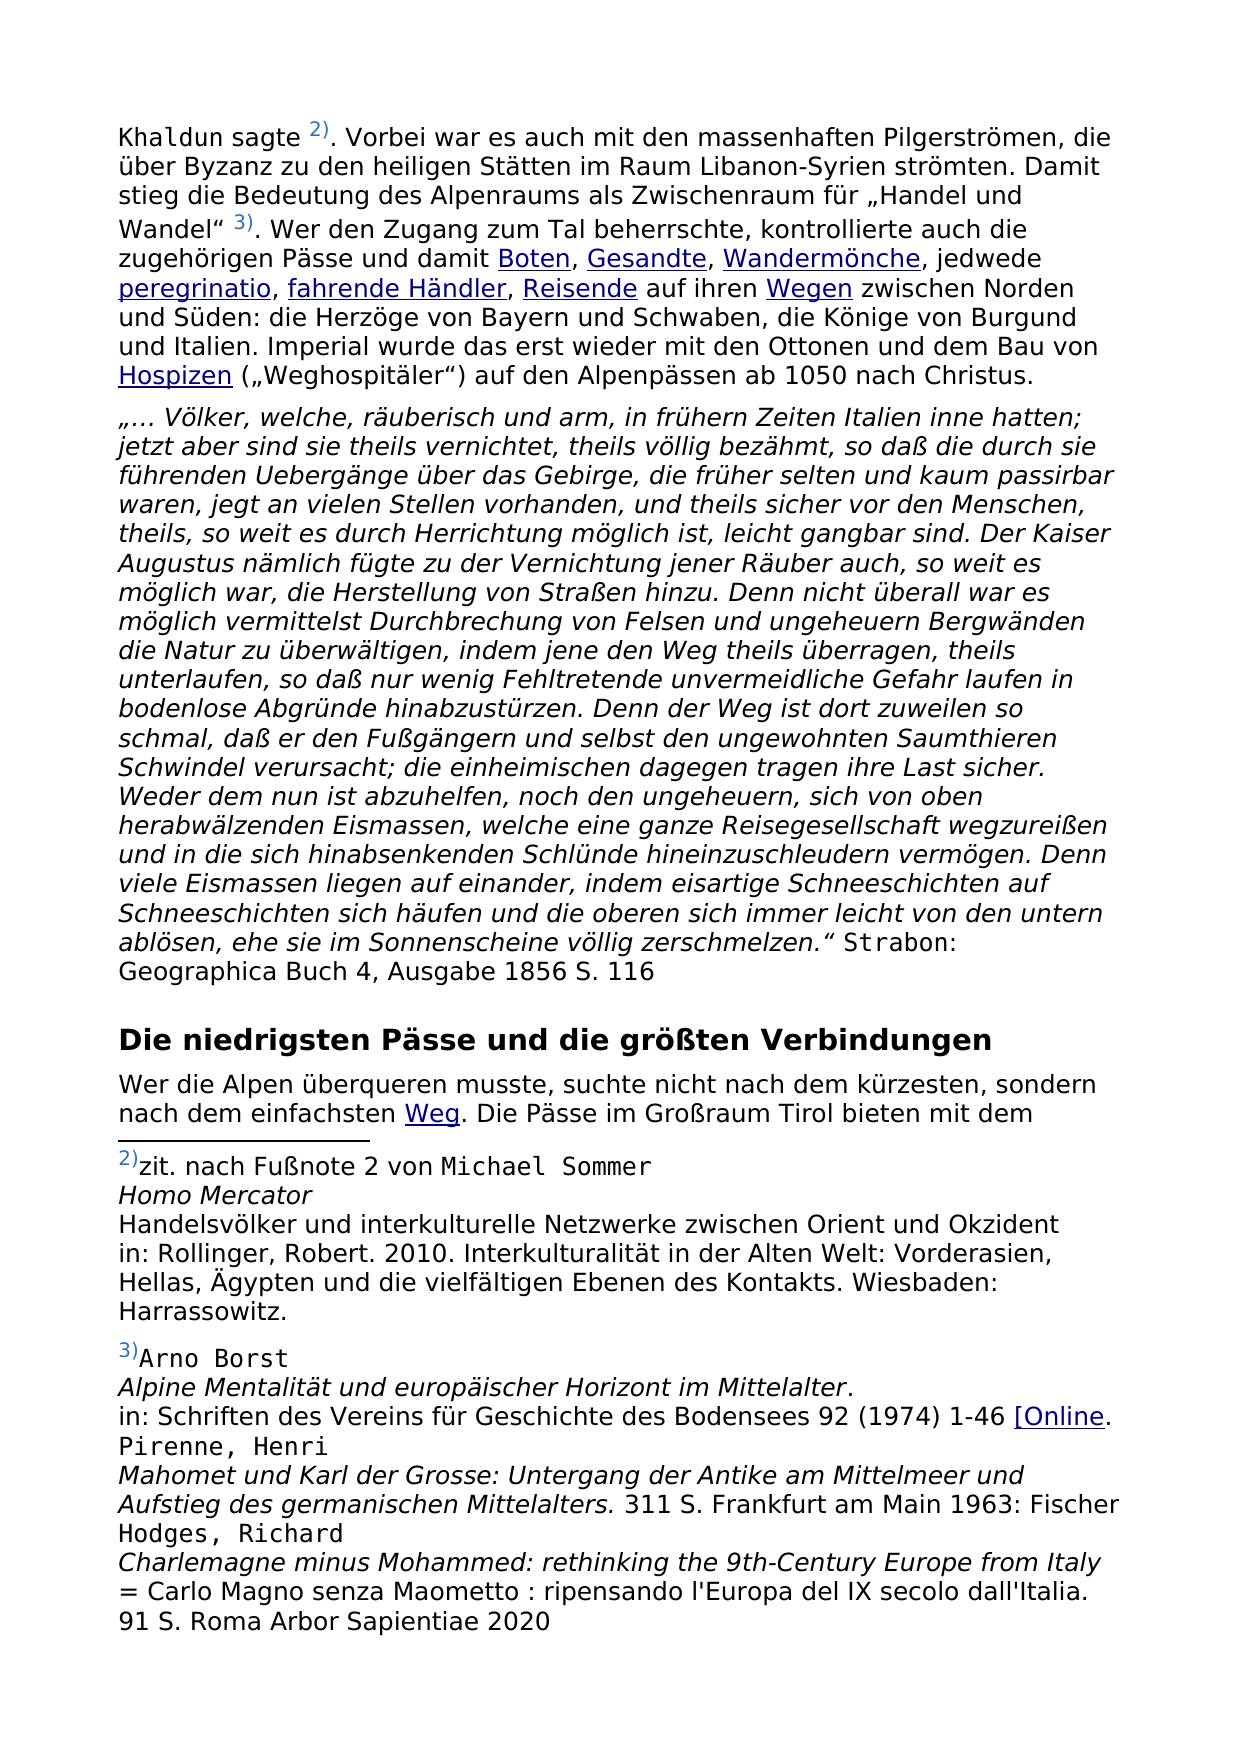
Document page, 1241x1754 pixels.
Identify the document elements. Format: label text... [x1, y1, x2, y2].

text „… Völker, welche, räuberisch und arm, in frühern Zeiten Italien inne hatten; jetzt aber sind sie theils vernichtet, theils völlig bezähmt, so daß die durch sie führenden Uebergänge über das Gebirge, die früher selten und kaum passirbar waren, jegt an vielen Stellen vorhanden, und theils sicher vor den Menschen, theils, so weit es durch Herrichtung möglich ist, leicht gangbar sind. Der Kaiser Augustus nämlich fügte zu der Vernichtung jener Räuber auch, so weit es möglich war, die Herstellung von Straßen hinzu. Denn nicht überall war es möglich vermittelst Durchbrechung von Felsen und ungeheuern Bergwänden die Natur zu überwältigen, indem jene den Weg theils überragen, theils unterlaufen, so daß nur wenig Fehltretende unvermeidliche Gefahr laufen in bodenlose Abgründe hinabzustürzen. Denn der Weg ist dort zuweilen so schmal, daß er den Fußgängern und selbst den ungewohnten Saumthieren Schwindel verursacht; die einheimischen dagegen tragen ihre Last sicher. Weder dem nun ist abzuhelfen, noch den ungeheuern, sich von oben herabwälzenden Eismassen, welche eine ganze Reisegesellschaft wegzureißen und in die sich hinabsenkenden Schlünde hineinzuschleudern vermögen. Denn viele Eismassen liegen auf einander, indem eisartige Schneeschichten auf Schneeschichten sich häufen und die oberen sich immer leicht von den untern ablösen, ehe sie im Sonnenscheine völlig zerschmelzen.“ Strabon: Geographica Buch 4, Ausgabe 1856 S. 116 [118, 403, 1122, 986]
text Wer die Alpen überqueren musste, suchte nicht nach dem kürzesten, sondern nach dem einfachsten Weg. Die Pässe im Großraum Tirol bieten mit dem [118, 1070, 1122, 1128]
subtitle Die niedrigsten Pässe und die größten Verbindungen [118, 1024, 1122, 1058]
text zit. nach Fußnote 2 von Michael Sommer Homo Mercator Handelsvölker und interkulturelle Netzwerke zwischen Orient und Okzident in: Rollinger, Robert. 2010. Interkulturalität in der Alten Welt: Vorderasien, Hellas, Ägypten und die vielfältigen Ebenen des Kontakts. Wiesbaden: Harrassowitz. [118, 1147, 1122, 1327]
text Khaldun sagte . Vorbei war es auch mit den massenhaften Pilgerströmen, die über Byzanz zu den heiligen Stätten im Raum Libanon-Syrien strömten. Damit stieg die Bedeutung des Alpenraums als Zwischenraum für „Handel und Wandel“ . Wer den Zugang zum Tal beherrschte, kontrollierte auch die zugehörigen Pässe und damit Boten, Gesandte, Wandermönche, jedwede peregrinatio, fahrende Händler, Reisende auf ihren Wegen zwischen Norden und Süden: die Herzöge von Bayern und Schwaben, die Könige von Burgund und Italien. Imperial wurde das erst wieder mit den Ottonen und dem Bau von Hospizen („Weghospitäler“) auf den Alpenpässen ab 1050 nach Christus. [118, 118, 1122, 390]
text Arno Borst Alpine Mentalität und europäischer Horizont im Mittelalter. in: Schriften des Vereins für Geschichte des Bodensees 92 (1974) 1-46 [Online. Pirenne, Henri Mahomet und Karl der Grosse: Untergang der Antike am Mittelmeer und Aufstieg des germanischen Mittelalters. 311 S. Frankfurt am Main 1963: Fischer Hodges, Richard Charlemagne minus Mohammed: rethinking the 9th-Century Europe from Italy = Carlo Magno senza Maometto : ripensando l'Europa del IX secolo dall'Italia. 91 S. Roma Arbor Sapientiae 2020 [118, 1339, 1122, 1636]
